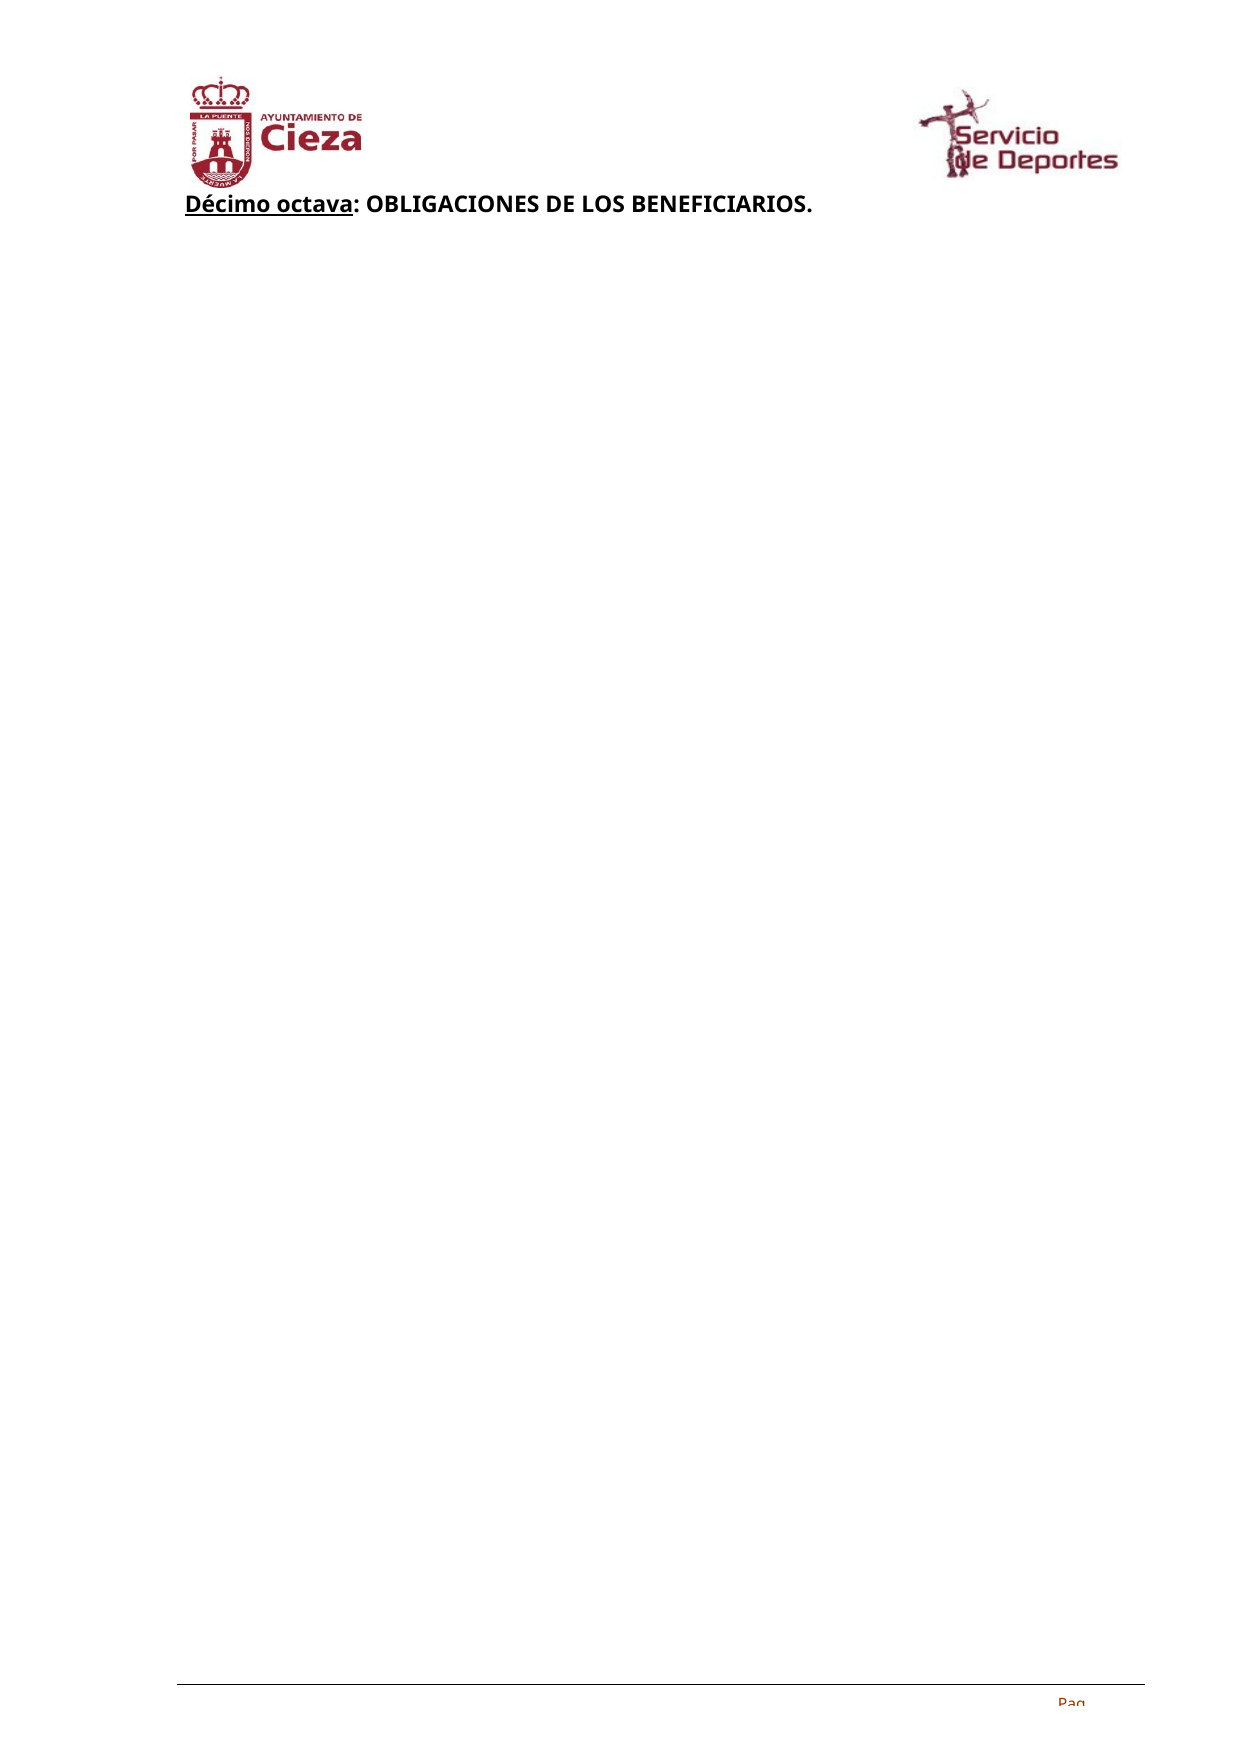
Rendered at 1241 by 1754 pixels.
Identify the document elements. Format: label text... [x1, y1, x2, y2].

picture [912, 87, 1123, 180]
picture [190, 75, 362, 187]
subtitle Décimo octava: OBLIGACIONES DE LOS BENEFICIARIOS. [184, 187, 1169, 219]
